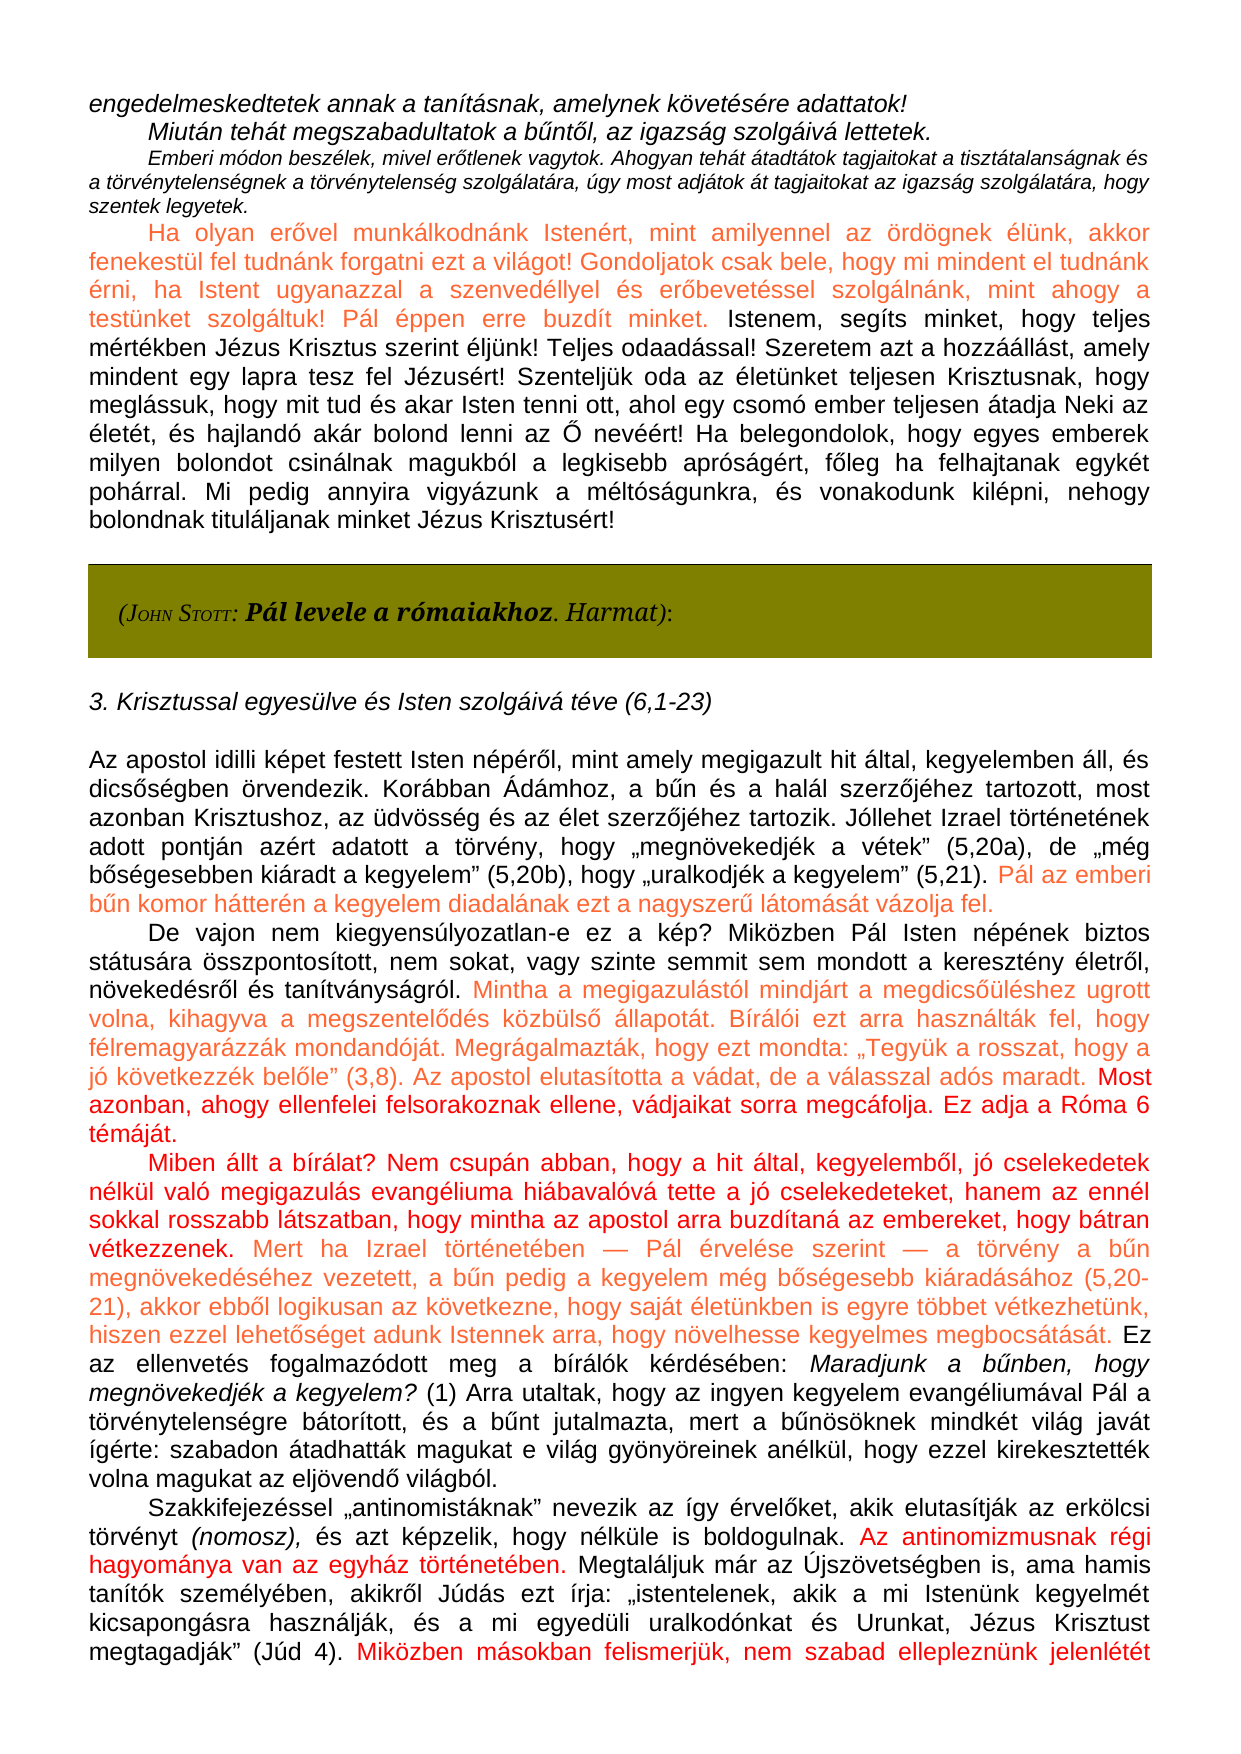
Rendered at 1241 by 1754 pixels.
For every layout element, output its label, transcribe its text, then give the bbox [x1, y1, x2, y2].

text (John Stott: Pál levele a rómaiakhoz. Harmat): [88, 565, 1152, 658]
text Az apostol idilli képet festett Isten népéről, mint amely megigazult hit által, kegyelemben áll, és dicsőségben örvendezik. Korábban Ádámhoz, a bűn és a halál szerzőjéhez tartozott, most azonban Krisztushoz, az üdvösség és az élet szerzőjéhez tartozik. Jóllehet Izrael történetének adott pontján azért adatott a törvény, hogy „megnövekedjék a vétek” (5,20a), de „még bőségesebben kiáradt a kegyelem” (5,20b), hogy „uralkodjék a kegyelem” (5,21). Pál az emberi bűn komor hátterén a kegyelem diadalának ezt a nagyszerű látomását vázolja fel. [88, 745, 1152, 918]
text Miben állt a bírálat? Nem csupán abban, hogy a hit által, kegyelemből, jó cselekedetek nélkül való megigazulás evangéliuma hiábavalóvá tette a jó cselekedeteket, hanem az ennél sokkal rosszabb látszatban, hogy mintha az apostol arra buzdítaná az embereket, hogy bátran vétkezzenek. Mert ha Izrael történetében — Pál érvelése szerint — a törvény a bűn megnövekedéséhez vezetett, a bűn pedig a kegyelem még bőségesebb kiáradásához (5,20-21), akkor ebből logikusan az következne, hogy saját életünkben is egyre többet vétkezhetünk, hiszen ezzel lehetőséget adunk Istennek arra, hogy növelhesse kegyelmes megbocsátását. Ez az ellenvetés fogalmazódott meg a bírálók kérdésében: Maradjunk a bűnben, hogy megnövekedjék a kegyelem? (1) Arra utaltak, hogy az ingyen kegyelem evangéliumával Pál a törvénytelenségre bátorított, és a bűnt jutalmazta, mert a bűnösöknek mindkét világ javát ígérte: szabadon átadhatták magukat e világ gyönyöreinek anélkül, hogy ezzel kirekesztették volna magukat az eljövendő világból. [88, 1148, 1152, 1493]
text Ha olyan erővel munkálkodnánk Istenért, mint amilyennel az ördögnek élünk, akkor fenekestül fel tudnánk forgatni ezt a világot! Gondoljatok csak bele, hogy mi mindent el tudnánk érni, ha Istent ugyanazzal a szenvedéllyel és erőbevetéssel szolgálnánk, mint ahogy a testünket szolgáltuk! Pál éppen erre buzdít minket. Istenem, segíts minket, hogy teljes mértékben Jézus Krisztus szerint éljünk! Teljes odaadással! Szeretem azt a hozzáállást, amely mindent egy lapra tesz fel Jézusért! Szenteljük oda az életünket teljesen Krisztusnak, hogy meglássuk, hogy mit tud és akar Isten tenni ott, ahol egy csomó ember teljesen átadja Neki az életét, és hajlandó akár bolond lenni az Ő nevéért! Ha belegondolok, hogy egyes emberek milyen bolondot csinálnak magukból a legkisebb apróságért, főleg ha felhajtanak egykét pohárral. Mi pedig annyira vigyázunk a méltóságunkra, és vonakodunk kilépni, nehogy bolondnak tituláljanak minket Jézus Krisztusért! [88, 218, 1152, 534]
text engedelmeskedtetek annak a tanításnak, amelynek követésére adattatok! [88, 88, 1152, 117]
text De vajon nem kiegyensúlyozatlan‑e ez a kép? Miközben Pál Isten népének biztos státusára összpontosított, nem sokat, vagy szinte semmit sem mondott a keresztény életről, növekedésről és tanítványságról. Mintha a megigazulástól mindjárt a megdicsőüléshez ugrott volna, kihagyva a megszentelődés közbülső állapotát. Bírálói ezt arra használták fel, hogy félremagyarázzák mondandóját. Megrágalmazták, hogy ezt mondta: „Tegyük a rosszat, hogy a jó következzék belőle” (3,8). Az apostol elutasította a vádat, de a válasszal adós maradt. Most azonban, ahogy ellenfelei felsorakoznak ellene, vádjaikat sorra megcáfolja. Ez adja a Róma 6 témáját. [88, 918, 1152, 1148]
text Emberi módon beszélek, mivel erőtlenek vagytok. Ahogyan tehát átadtátok tagjaitokat a tisztátalanságnak és a törvénytelenségnek a törvénytelenség szolgálatára, úgy most adjátok át tagjaitokat az igazság szolgálatára, hogy szentek legyetek. [88, 146, 1152, 218]
text Szakkifejezéssel „antinomistáknak” nevezik az így érvelőket, akik elutasítják az erkölcsi törvényt (nomosz), és azt képzelik, hogy nélküle is boldogulnak. Az antinomizmusnak régi hagyománya van az egyház történetében. Megtaláljuk már az Újszövetségben is, ama hamis tanítók személyében, akikről Júdás ezt írja: „istentelenek, akik a mi Istenünk kegyelmét kicsapongásra használják, és a mi egyedüli uralkodónkat és Urunkat, Jézus Krisztust megtagadják” (Júd 4). Miközben másokban felismerjük, nem szabad ellepleznünk jelenlétét [88, 1493, 1152, 1665]
text Miután tehát megszabadultatok a bűntől, az igazság szolgáivá lettetek. [88, 117, 1152, 146]
text 3. Krisztussal egyesülve és Isten szolgáivá téve (6,1-23) [88, 687, 1152, 716]
